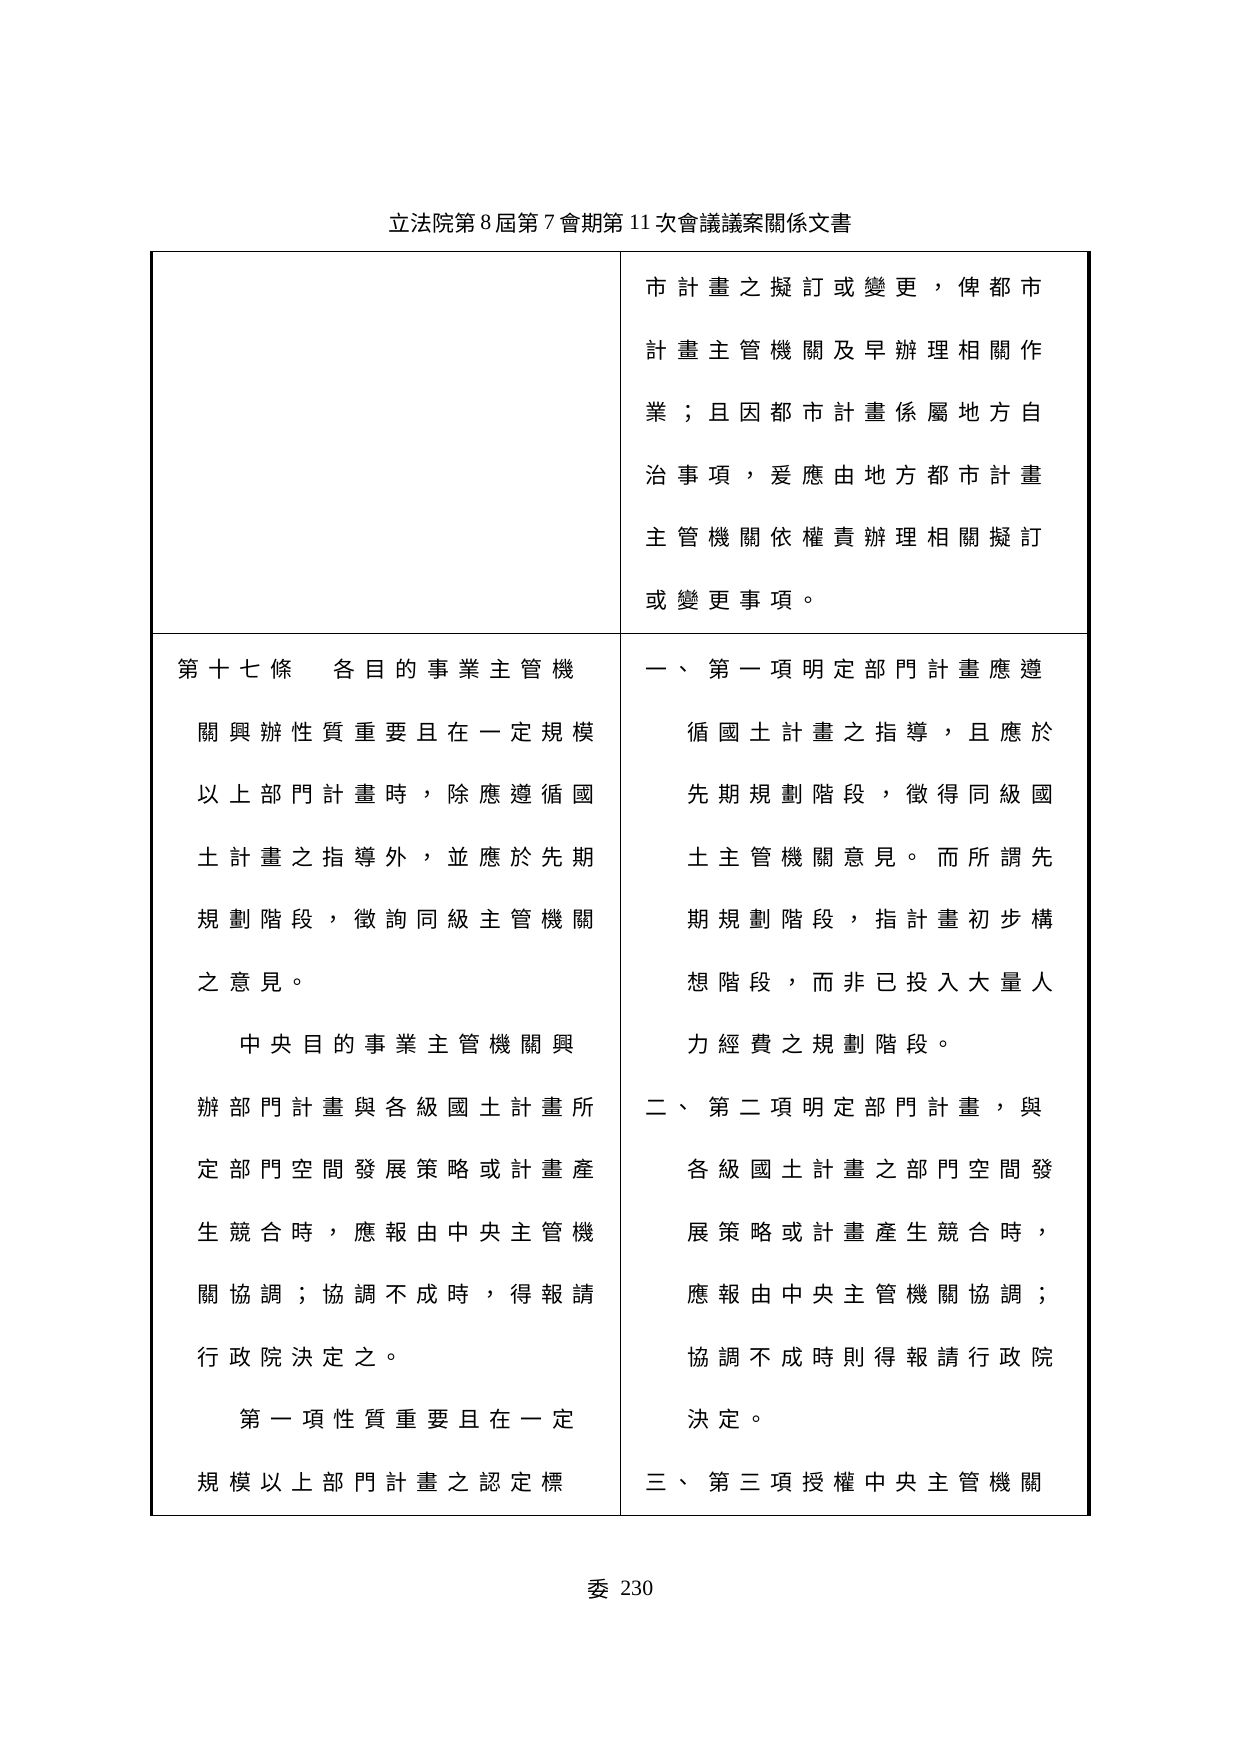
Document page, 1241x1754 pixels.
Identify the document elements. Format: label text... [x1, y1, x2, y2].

table_cell 市計畫之擬訂或變更，俾都市計畫主管機關及早辦理相關作業；且因都市計畫係屬地方自治事項，爰應由地方都市計畫主管機關依權責辦理相關擬訂或變更事項。 [621, 252, 1087, 633]
table_cell 一、第一項明定部門計畫應遵循國土計畫之指導，且應於先期規劃階段，徵得同級國土主管機關意見。而所謂先期規劃階段，指計畫初步構想階段，而非已投入大量人力經費之規劃階段。 二、第二項明定部門計畫，與各級國土計畫之部門空間發展策略或計畫產生競合時，應報由中央主管機關協調；協調不成時則得報請行政院決定。 三、第三項授權中央主管機關 [621, 634, 1087, 1514]
table_cell 第十七條 各目的事業主管機關興辦性質重要且在一定規模以上部門計畫時，除應遵循國土計畫之指導外，並應於先期規劃階段，徵詢同級主管機關之意見。 中央目的事業主管機關興辦部門計畫與各級國土計畫所定部門空間發展策略或計畫產生競合時，應報由中央主管機關協調；協調不成時，得報請行政院決定之。 第一項性質重要且在一定規模以上部門計畫之認定標 [153, 634, 620, 1514]
table_cell [153, 252, 620, 633]
